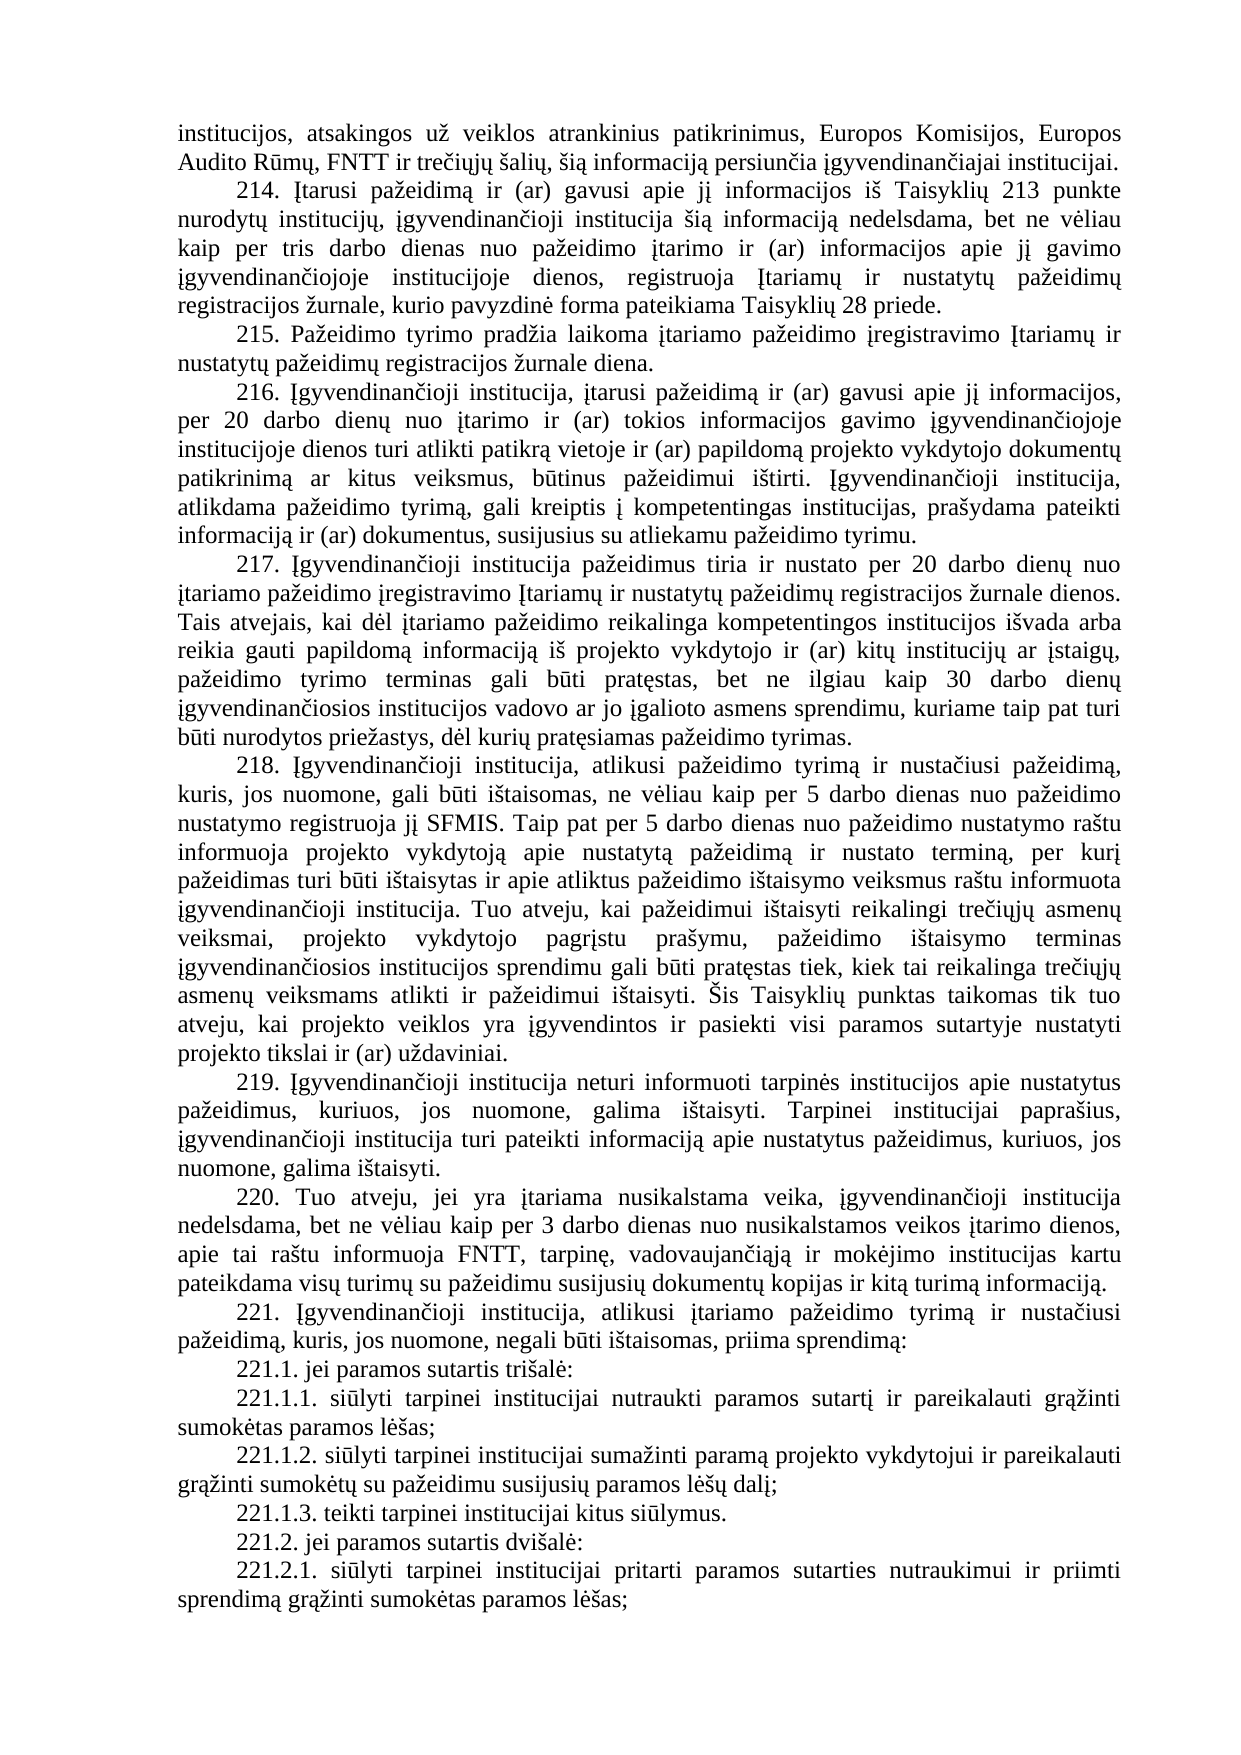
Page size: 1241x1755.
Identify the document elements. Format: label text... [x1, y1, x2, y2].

text 217. Įgyvendinančioji institucija pažeidimus tiria ir nustato per 20 darbo dienų nuo įtariamo pažeidimo įregistravimo Įtariamų ir nustatytų pažeidimų registracijos žurnale dienos. Tais atvejais, kai dėl įtariamo pažeidimo reikalinga kompetentingos institucijos išvada arba reikia gauti papildomą informaciją iš projekto vykdytojo ir (ar) kitų institucijų ar įstaigų, pažeidimo tyrimo terminas gali būti pratęstas, bet ne ilgiau kaip 30 darbo dienų įgyvendinančiosios institucijos vadovo ar jo įgalioto asmens sprendimu, kuriame taip pat turi būti nurodytos priežastys, dėl kurių pratęsiamas pažeidimo tyrimas. [177, 549, 1122, 751]
text 219. Įgyvendinančioji institucija neturi informuoti tarpinės institucijos apie nustatytus pažeidimus, kuriuos, jos nuomone, galima ištaisyti. Tarpinei institucijai paprašius, įgyvendinančioji institucija turi pateikti informaciją apie nustatytus pažeidimus, kuriuos, jos nuomone, galima ištaisyti. [177, 1067, 1122, 1182]
text 221.2. jei paramos sutartis dvišalė: [177, 1527, 1122, 1556]
text 221.2.1. siūlyti tarpinei institucijai pritarti paramos sutarties nutraukimui ir priimti sprendimą grąžinti sumokėtas paramos lėšas; [177, 1556, 1122, 1613]
text institucijos, atsakingos už veiklos atrankinius patikrinimus, Europos Komisijos, Europos Audito Rūmų, FNTT ir trečiųjų šalių, šią informaciją persiunčia įgyvendinančiajai institucijai. [177, 118, 1122, 176]
text 214. Įtarusi pažeidimą ir (ar) gavusi apie jį informacijos iš Taisyklių 213 punkte nurodytų institucijų, įgyvendinančioji institucija šią informaciją nedelsdama, bet ne vėliau kaip per tris darbo dienas nuo pažeidimo įtarimo ir (ar) informacijos apie jį gavimo įgyvendinančiojoje institucijoje dienos, registruoja Įtariamų ir nustatytų pažeidimų registracijos žurnale, kurio pavyzdinė forma pateikiama Taisyklių 28 priede. [177, 176, 1122, 319]
text 216. Įgyvendinančioji institucija, įtarusi pažeidimą ir (ar) gavusi apie jį informacijos, per 20 darbo dienų nuo įtarimo ir (ar) tokios informacijos gavimo įgyvendinančiojoje institucijoje dienos turi atlikti patikrą vietoje ir (ar) papildomą projekto vykdytojo dokumentų patikrinimą ar kitus veiksmus, būtinus pažeidimui ištirti. Įgyvendinančioji institucija, atlikdama pažeidimo tyrimą, gali kreiptis į kompetentingas institucijas, prašydama pateikti informaciją ir (ar) dokumentus, susijusius su atliekamu pažeidimo tyrimu. [177, 377, 1122, 549]
text 221.1.2. siūlyti tarpinei institucijai sumažinti paramą projekto vykdytojui ir pareikalauti grąžinti sumokėtų su pažeidimu susijusių paramos lėšų dalį; [177, 1441, 1122, 1498]
text 215. Pažeidimo tyrimo pradžia laikoma įtariamo pažeidimo įregistravimo Įtariamų ir nustatytų pažeidimų registracijos žurnale diena. [177, 319, 1122, 377]
text 221.1.3. teikti tarpinei institucijai kitus siūlymus. [177, 1498, 1122, 1527]
text 220. Tuo atveju, jei yra įtariama nusikalstama veika, įgyvendinančioji institucija nedelsdama, bet ne vėliau kaip per 3 darbo dienas nuo nusikalstamos veikos įtarimo dienos, apie tai raštu informuoja FNTT, tarpinę, vadovaujančiąją ir mokėjimo institucijas kartu pateikdama visų turimų su pažeidimu susijusių dokumentų kopijas ir kitą turimą informaciją. [177, 1182, 1122, 1297]
text 221. Įgyvendinančioji institucija, atlikusi įtariamo pažeidimo tyrimą ir nustačiusi pažeidimą, kuris, jos nuomone, negali būti ištaisomas, priima sprendimą: [177, 1297, 1122, 1354]
text 221.1.1. siūlyti tarpinei institucijai nutraukti paramos sutartį ir pareikalauti grąžinti sumokėtas paramos lėšas; [177, 1383, 1122, 1441]
text 218. Įgyvendinančioji institucija, atlikusi pažeidimo tyrimą ir nustačiusi pažeidimą, kuris, jos nuomone, gali būti ištaisomas, ne vėliau kaip per 5 darbo dienas nuo pažeidimo nustatymo registruoja jį SFMIS. Taip pat per 5 darbo dienas nuo pažeidimo nustatymo raštu informuoja projekto vykdytoją apie nustatytą pažeidimą ir nustato terminą, per kurį pažeidimas turi būti ištaisytas ir apie atliktus pažeidimo ištaisymo veiksmus raštu informuota įgyvendinančioji institucija. Tuo atveju, kai pažeidimui ištaisyti reikalingi trečiųjų asmenų veiksmai, projekto vykdytojo pagrįstu prašymu, pažeidimo ištaisymo terminas įgyvendinančiosios institucijos sprendimu gali būti pratęstas tiek, kiek tai reikalinga trečiųjų asmenų veiksmams atlikti ir pažeidimui ištaisyti. Šis Taisyklių punktas taikomas tik tuo atveju, kai projekto veiklos yra įgyvendintos ir pasiekti visi paramos sutartyje nustatyti projekto tikslai ir (ar) uždaviniai. [177, 751, 1122, 1067]
text 221.1. jei paramos sutartis trišalė: [177, 1354, 1122, 1383]
